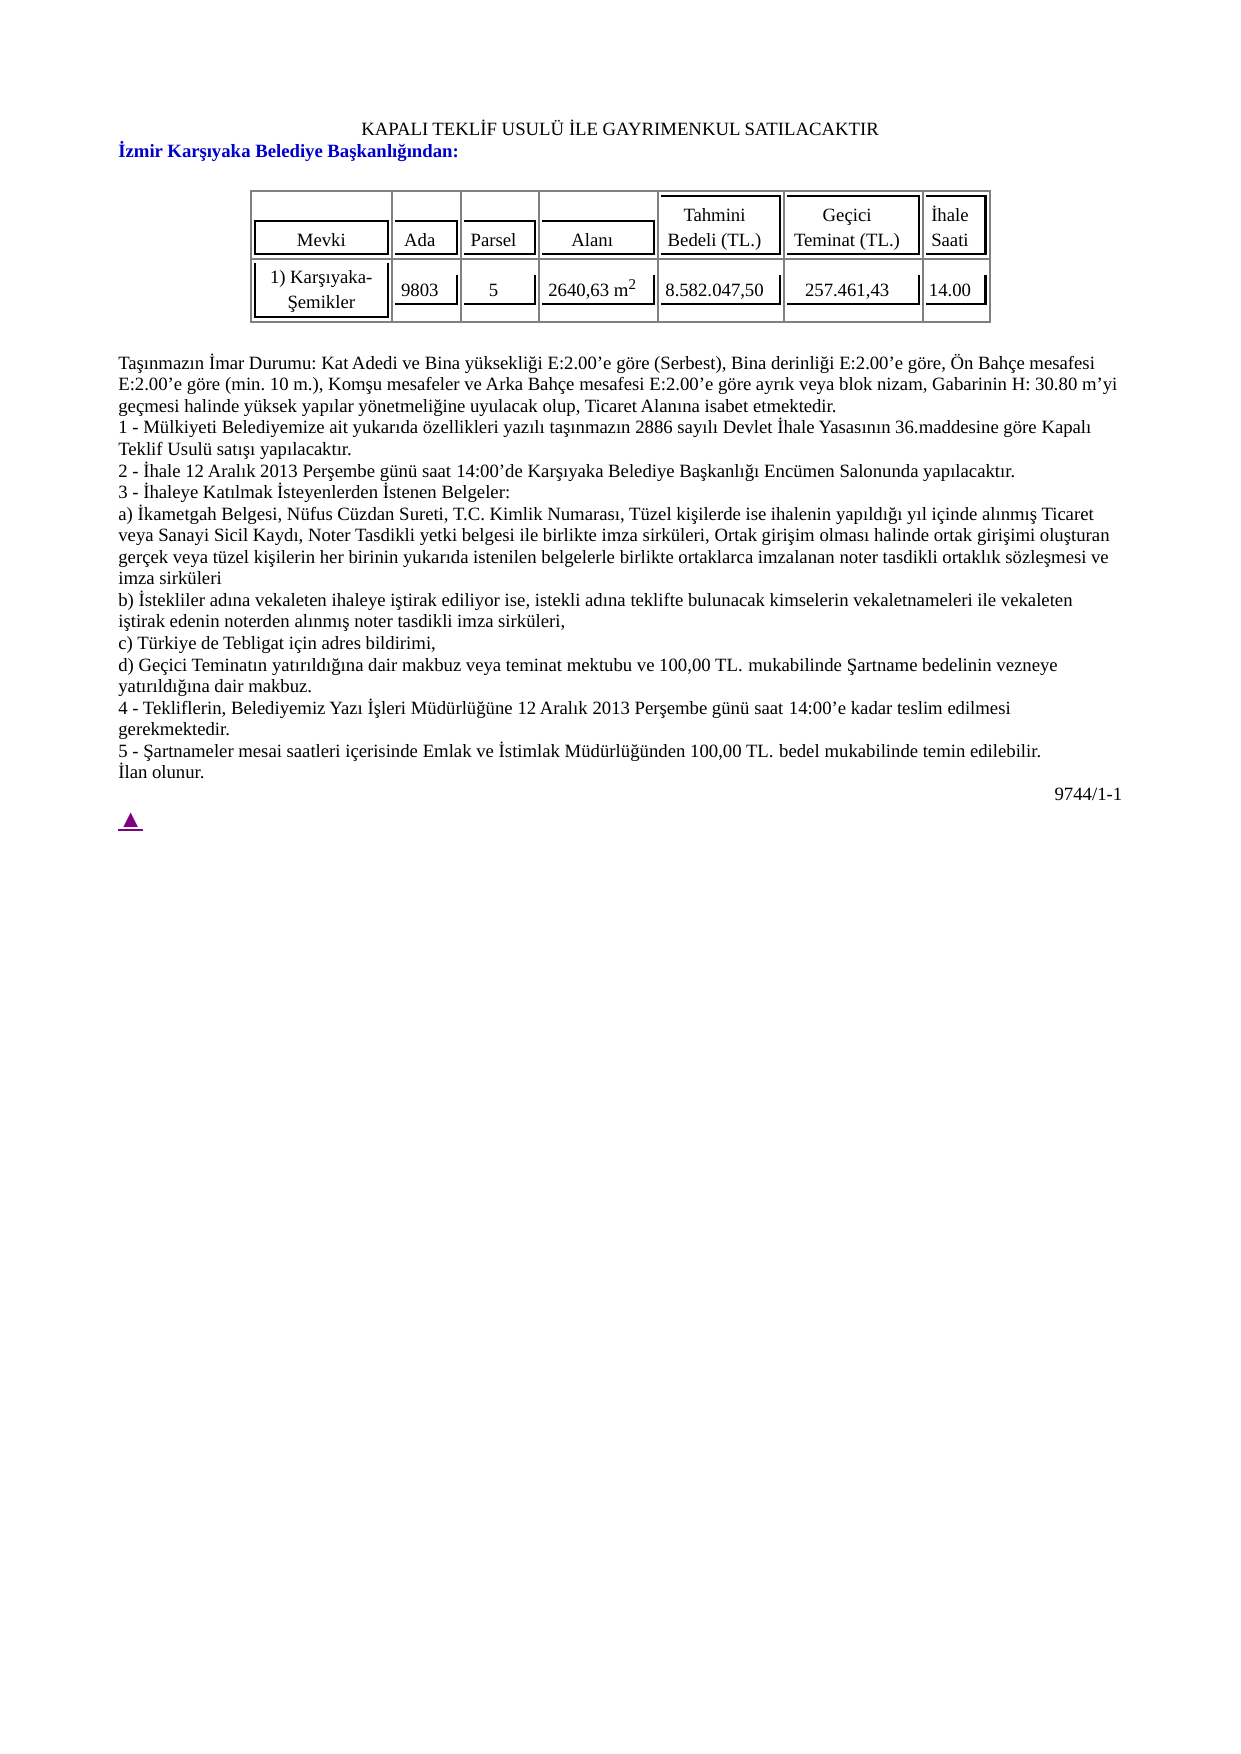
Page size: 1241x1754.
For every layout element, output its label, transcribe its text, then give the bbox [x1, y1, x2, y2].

text 9744/1-1 [118, 783, 1122, 804]
table_cell 9803 [393, 260, 460, 321]
table_header Parsel [462, 192, 538, 258]
table_cell 5 [462, 260, 538, 321]
table_header Alanı [540, 192, 657, 258]
table_cell 257.461,43 [785, 260, 922, 321]
table_cell 2640,63 m2 [540, 260, 657, 321]
table_cell 8.582.047,50 [659, 260, 783, 321]
text 1 - Mülkiyeti Belediyemize ait yukarıda özellikleri yazılı taşınmazın 2886 sayılı Devlet İhale Yasasının 36.maddesine göre Kapalı Teklif Usulü satışı yapılacaktır. [118, 416, 1122, 459]
text 3 - İhaleye Katılmak İsteyenlerden İstenen Belgeler: [118, 481, 1122, 503]
text c) Türkiye de Tebligat için adres bildirimi, [118, 632, 1122, 653]
text Taşınmazın İmar Durumu: Kat Adedi ve Bina yüksekliği E:2.00’e göre (Serbest), Bina derinliği E:2.00’e göre, Ön Bahçe mesafesi E:2.00’e göre (min. 10 m.), Komşu mesafeler ve Arka Bahçe mesafesi E:2.00’e göre ayrık veya blok nizam, Gabarinin H: 30.80 m’yi geçmesi halinde yüksek yapılar yönetmeliğine uyulacak olup, Ticaret Alanına isabet etmektedir. [118, 352, 1122, 416]
text d) Geçici Teminatın yatırıldığına dair makbuz veya teminat mektubu ve 100,00 TL. mukabilinde Şartname bedelinin vezneye yatırıldığına dair makbuz. [118, 653, 1122, 697]
text 4 - Tekliflerin, Belediyemiz Yazı İşleri Müdürlüğüne 12 Aralık 2013 Perşembe günü saat 14:00’e kadar teslim edilmesi gerekmektedir. [118, 697, 1122, 740]
text KAPALI TEKLİF USULÜ İLE GAYRIMENKUL SATILACAKTIR [118, 118, 1122, 140]
text İlan olunur. [118, 761, 1122, 783]
table_cell 14.00 [924, 260, 989, 321]
text 2 - İhale 12 Aralık 2013 Perşembe günü saat 14:00’de Karşıyaka Belediye Başkanlığı Encümen Salonunda yapılacaktır. [118, 459, 1122, 481]
table_header İhale Saati [924, 192, 989, 258]
table_header Geçici Teminat (TL.) [785, 192, 922, 258]
table_header Ada [393, 192, 460, 258]
text İzmir Karşıyaka Belediye Başkanlığından: [118, 140, 1122, 161]
text 5 - Şartnameler mesai saatleri içerisinde Emlak ve İstimlak Müdürlüğünden 100,00 TL. bedel mukabilinde temin edilebilir. [118, 740, 1122, 761]
text ▲ [118, 804, 1122, 833]
text b) İstekliler adına vekaleten ihaleye iştirak ediliyor ise, istekli adına teklifte bulunacak kimselerin vekaletnameleri ile vekaleten iştirak edenin noterden alınmış noter tasdikli imza sirküleri, [118, 589, 1122, 632]
table_header Mevki [252, 192, 391, 258]
table_header Tahmini Bedeli (TL.) [659, 192, 783, 258]
table_cell 1) Karşıyaka-Şemikler [252, 260, 391, 321]
text a) İkametgah Belgesi, Nüfus Cüzdan Sureti, T.C. Kimlik Numarası, Tüzel kişilerde ise ihalenin yapıldığı yıl içinde alınmış Ticaret veya Sanayi Sicil Kaydı, Noter Tasdikli yetki belgesi ile birlikte imza sirküleri, Ortak girişim olması halinde ortak girişimi oluşturan gerçek veya tüzel kişilerin her birinin yukarıda istenilen belgelerle birlikte ortaklarca imzalanan noter tasdikli ortaklık sözleşmesi ve imza sirküleri [118, 503, 1122, 589]
